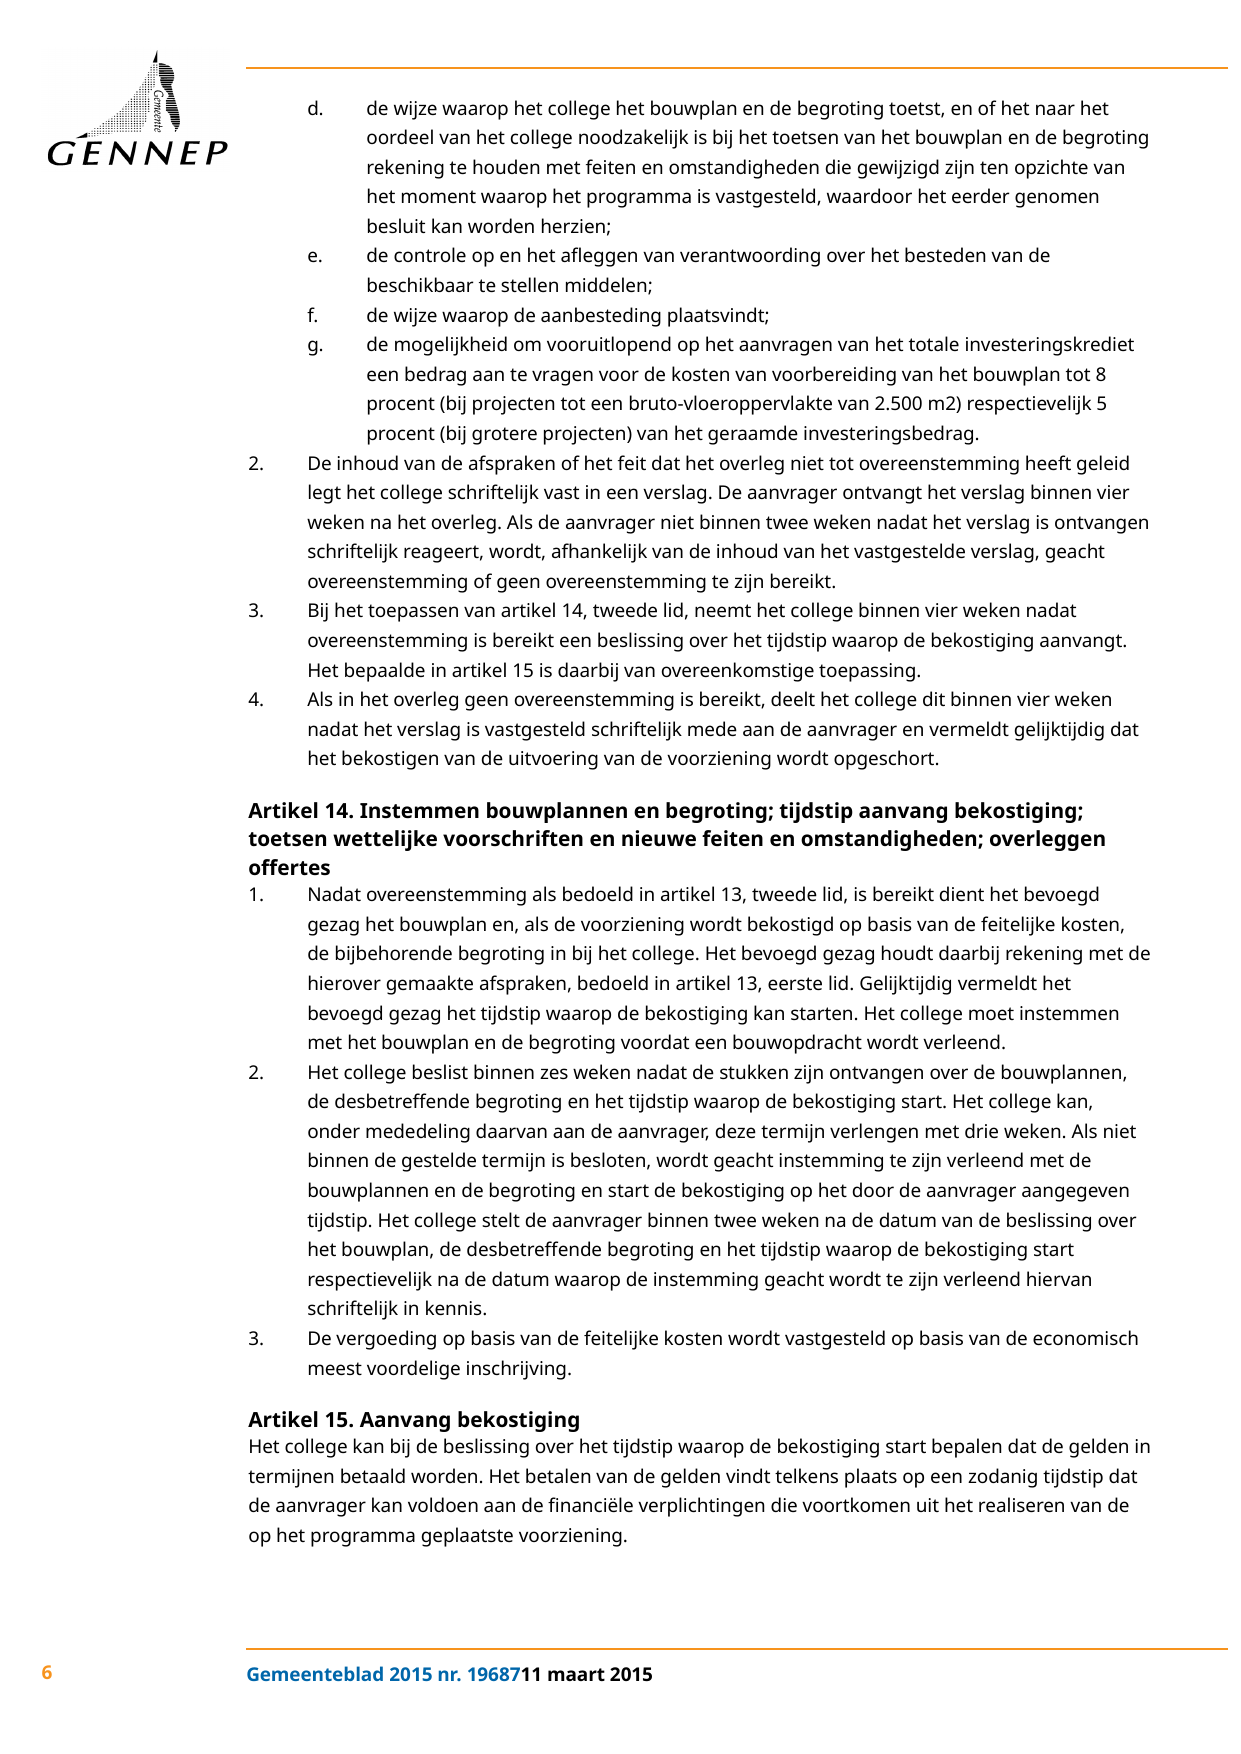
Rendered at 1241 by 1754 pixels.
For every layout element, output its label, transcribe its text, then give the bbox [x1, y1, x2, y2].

text Het college kan bij de beslissing over het tijdstip waarop de bekostiging start bepalen dat de gelden in termijnen betaald worden. Het betalen van de gelden vindt telkens plaats op een zodanig tijdstip dat de aanvrager kan voldoen aan de financiële verplichtingen die voortkomen uit het realiseren van de op het programma geplaatste voorziening. [248, 1433, 1152, 1548]
picture [41, 47, 231, 172]
list de wijze waarop het college het bouwplan en de begroting toetst, en of het naar het oordeel van het college noodzakelijk is bij het toetsen van het bouwplan en de begroting rekening te houden met feiten en omstandigheden die gewijzigd zijn ten opzichte van het moment waarop het programma is vastgesteld, waardoor het eerder genomen besluit kan worden herzien; [307, 95, 1152, 239]
list de mogelijkheid om vooruitlopend op het aanvragen van het totale investeringskrediet een bedrag aan te vragen voor de kosten van voorbereiding van het bouwplan tot 8 procent (bij projecten tot een bruto-vloeroppervlakte van 2.500 m2) respectievelijk 5 procent (bij grotere projecten) van het geraamde investeringsbedrag. [307, 331, 1152, 446]
list De inhoud van de afspraken of het feit dat het overleg niet tot overeenstemming heeft geleid legt het college schriftelijk vast in een verslag. De aanvrager ontvangt het verslag binnen vier weken na het overleg. Als de aanvrager niet binnen twee weken nadat het verslag is ontvangen schriftelijk reageert, wordt, afhankelijk van de inhoud van het vastgestelde verslag, geacht overeenstemming of geen overeenstemming te zijn bereikt. [248, 450, 1152, 594]
list Nadat overeenstemming als bedoeld in artikel 13, tweede lid, is bereikt dient het bevoegd gezag het bouwplan en, als de voorziening wordt bekostigd op basis van de feitelijke kosten, de bijbehorende begroting in bij het college. Het bevoegd gezag houdt daarbij rekening met de hierover gemaakte afspraken, bedoeld in artikel 13, eerste lid. Gelijktijdig vermeldt het bevoegd gezag het tijdstip waarop de bekostiging kan starten. Het college moet instemmen met het bouwplan en de begroting voordat een bouwopdracht wordt verleend. [248, 881, 1152, 1055]
text Artikel 14. Instemmen bouwplannen en begroting; tijdstip aanvang bekostiging; toetsen wettelijke voorschriften en nieuwe feiten en omstandigheden; overleggen offertes [248, 796, 1152, 881]
list Het college beslist binnen zes weken nadat de stukken zijn ontvangen over de bouwplannen, de desbetreffende begroting en het tijdstip waarop de bekostiging start. Het college kan, onder mededeling daarvan aan de aanvrager, deze termijn verlengen met drie weken. Als niet binnen de gestelde termijn is besloten, wordt geacht instemming te zijn verleend met de bouwplannen en de begroting en start de bekostiging op het door de aanvrager aangegeven tijdstip. Het college stelt de aanvrager binnen twee weken na de datum van de beslissing over het bouwplan, de desbetreffende begroting en het tijdstip waarop de bekostiging start respectievelijk na de datum waarop de instemming geacht wordt te zijn verleend hiervan schriftelijk in kennis. [248, 1059, 1152, 1321]
list Bij het toepassen van artikel 14, tweede lid, neemt het college binnen vier weken nadat overeenstemming is bereikt een beslissing over het tijdstip waarop de bekostiging aanvangt. Het bepaalde in artikel 15 is daarbij van overeenkomstige toepassing. [248, 598, 1152, 683]
text Artikel 15. Aanvang bekostiging [248, 1405, 1152, 1433]
list de wijze waarop de aanbesteding plaatsvindt; [307, 302, 1152, 328]
list De vergoeding op basis van de feitelijke kosten wordt vastgesteld op basis van de economisch meest voordelige inschrijving. [248, 1325, 1152, 1380]
list de controle op en het afleggen van verantwoording over het besteden van de beschikbaar te stellen middelen; [307, 243, 1152, 298]
list Als in het overleg geen overeenstemming is bereikt, deelt het college dit binnen vier weken nadat het verslag is vastgesteld schriftelijk mede aan de aanvrager en vermeldt gelijktijdig dat het bekostigen van de uitvoering van de voorziening wordt opgeschort. [248, 686, 1152, 771]
